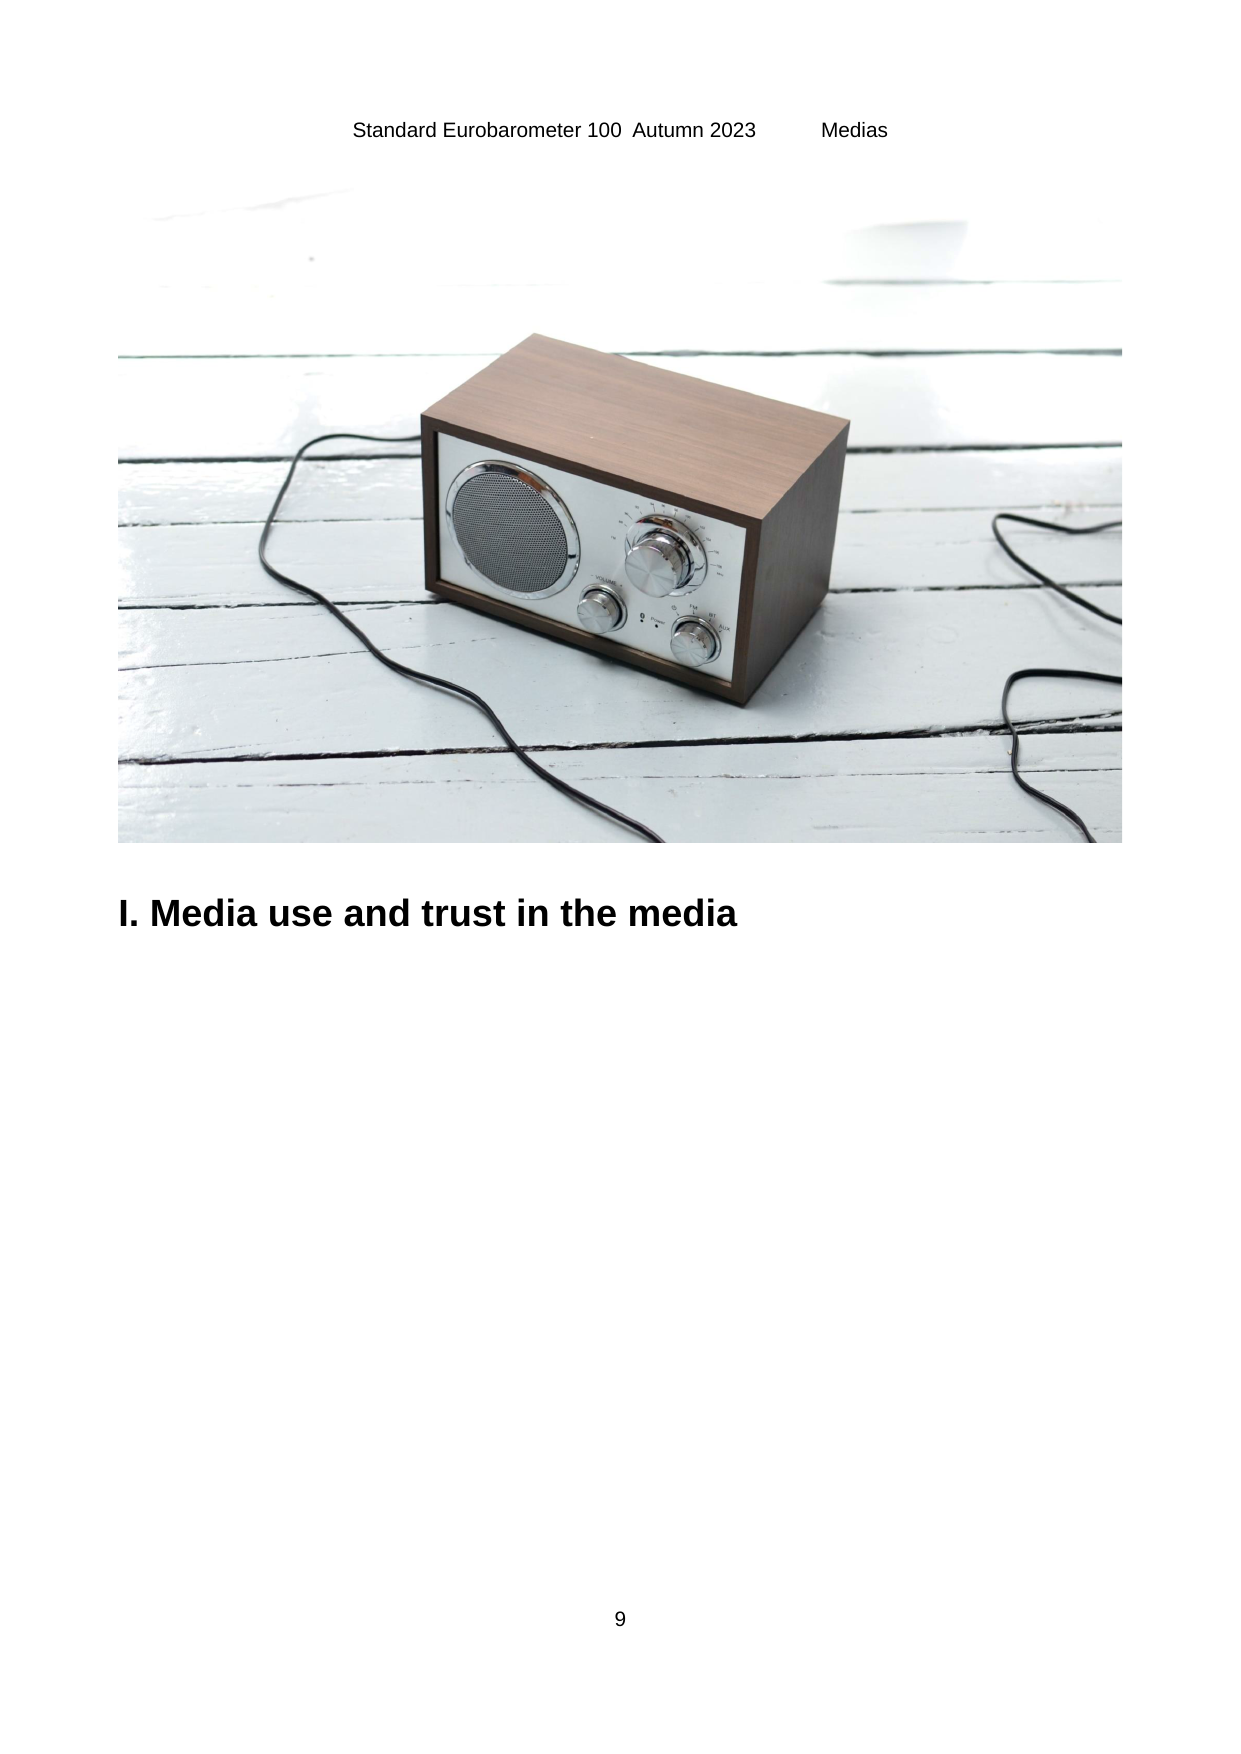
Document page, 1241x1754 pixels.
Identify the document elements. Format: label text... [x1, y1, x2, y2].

picture [118, 177, 1123, 843]
subtitle I. Media use and trust in the media [118, 891, 1122, 935]
